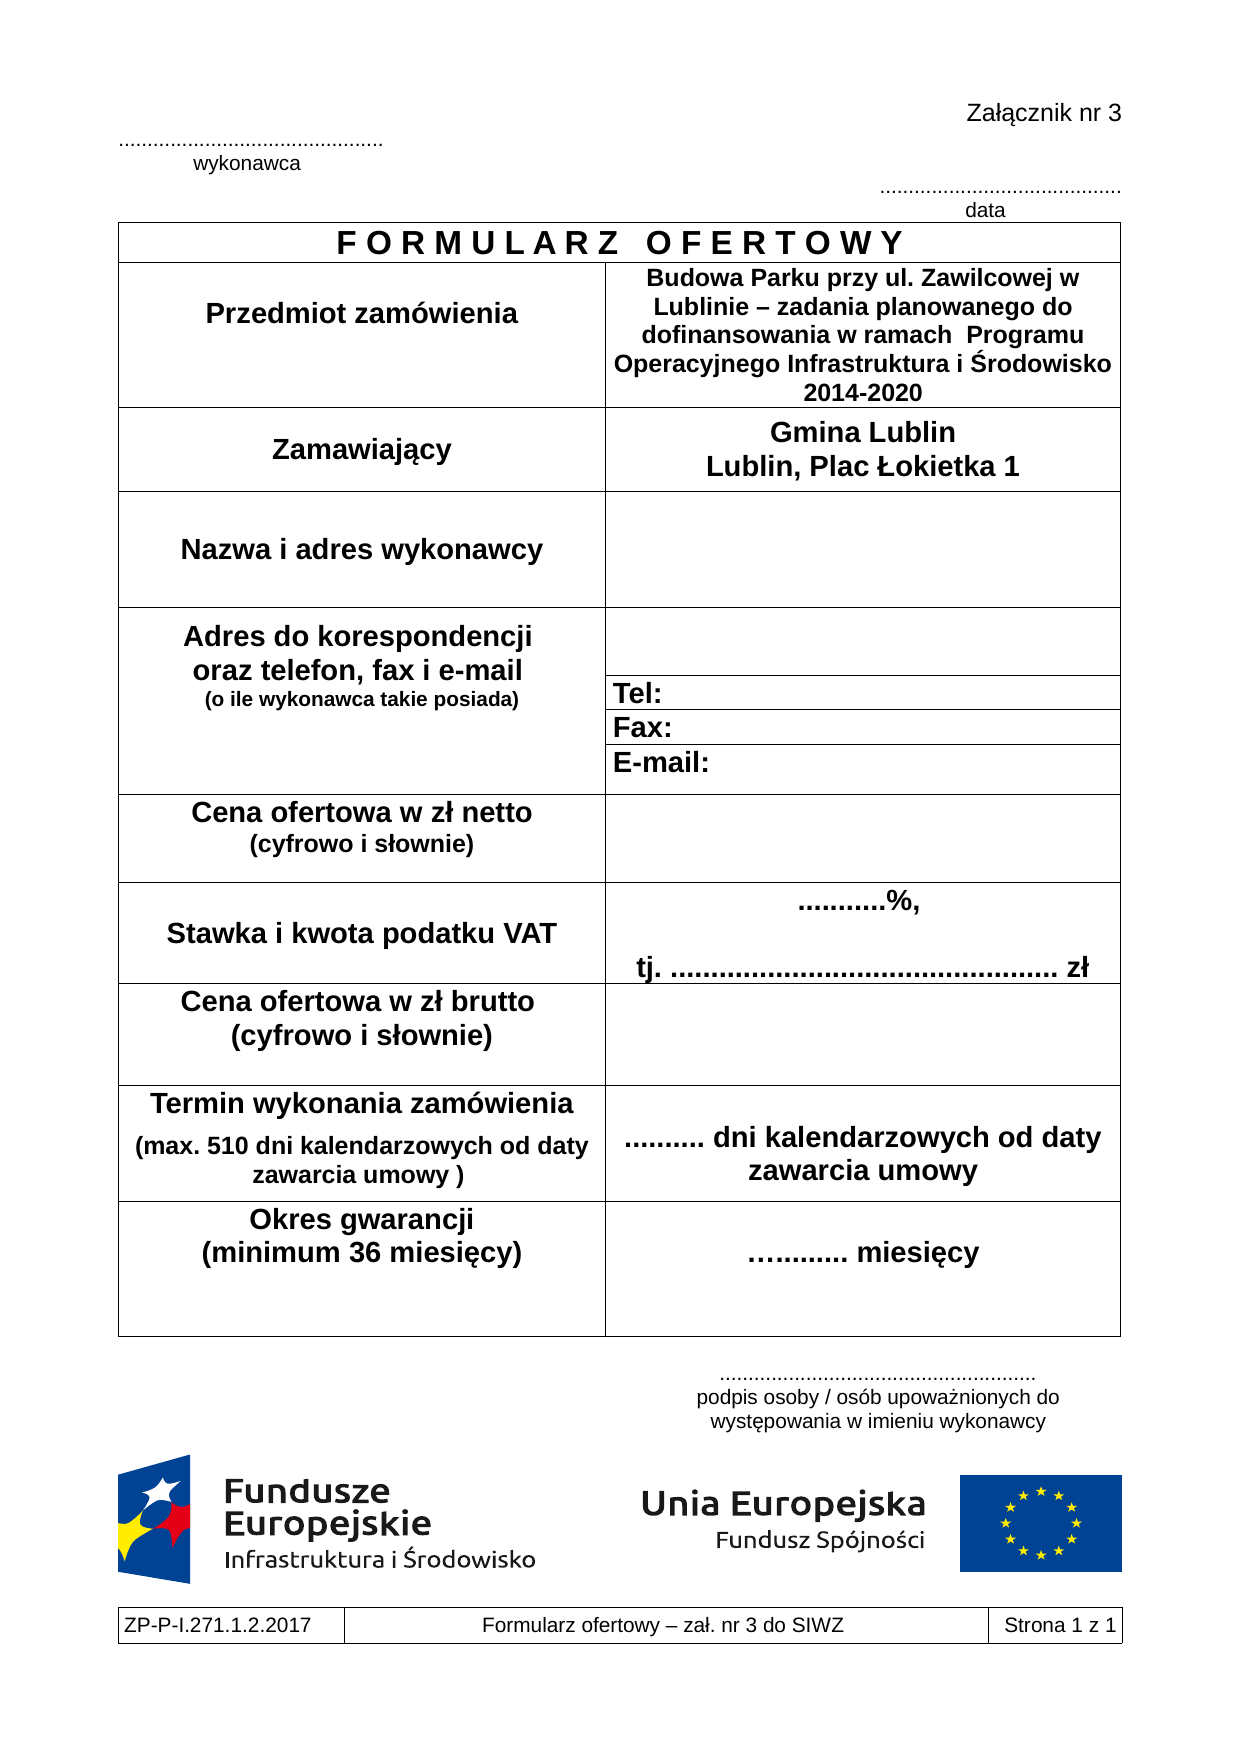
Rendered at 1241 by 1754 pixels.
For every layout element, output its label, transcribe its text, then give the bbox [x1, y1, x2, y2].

table_cell Okres gwarancji (minimum 36 miesięcy) [119, 1202, 605, 1336]
table_cell [606, 492, 1120, 607]
text data [118, 198, 1122, 222]
table_cell Cena ofertowa w zł brutto (cyfrowo i słownie) [119, 984, 605, 1085]
table_cell .......... dni kalendarzowych od daty zawarcia umowy [606, 1086, 1120, 1201]
table_cell [606, 608, 1120, 675]
table_cell …......... miesięcy [606, 1202, 1120, 1336]
table_header F O R M U L A R Z O F E R T O W Y [119, 223, 1120, 262]
table_cell [606, 984, 1120, 1085]
table_cell Tel: [606, 676, 1120, 709]
text występowania w imieniu wykonawcy [561, 1409, 1122, 1433]
table_cell Zamawiający [119, 408, 605, 491]
text ....................................................... [561, 1361, 1122, 1385]
text podpis osoby / osób upoważnionych do [561, 1385, 1122, 1409]
table_cell Fax: [606, 710, 1120, 744]
text .......................................... [118, 174, 1122, 198]
table_cell Nazwa i adres wykonawcy [119, 492, 605, 607]
table_cell Adres do korespondencji oraz telefon, fax i e-mail (o ile wykonawca takie posiada) [119, 608, 605, 794]
table_cell Termin wykonania zamówienia (max. 510 dni kalendarzowych od daty zawarcia umowy ) [119, 1086, 605, 1201]
table_cell Cena ofertowa w zł netto (cyfrowo i słownie) [119, 795, 605, 882]
table_cell Gmina Lublin Lublin, Plac Łokietka 1 [606, 408, 1120, 491]
table_cell E-mail: [606, 745, 1120, 794]
text wykonawca [118, 150, 1122, 174]
table_cell Przedmiot zamówienia [119, 263, 605, 407]
table_cell Stawka i kwota podatku VAT [119, 883, 605, 983]
table_cell [606, 795, 1120, 882]
table_cell ...........%, tj. ................................................ zł [606, 883, 1120, 983]
subtitle Załącznik nr 3 [118, 98, 1122, 126]
text .............................................. [118, 126, 1122, 150]
table_cell Budowa Parku przy ul. Zawilcowej w Lublinie – zadania planowanego do dofinansowania w ramach Programu Operacyjnego Infrastruktura i Środowisko 2014-2020 [606, 263, 1120, 407]
